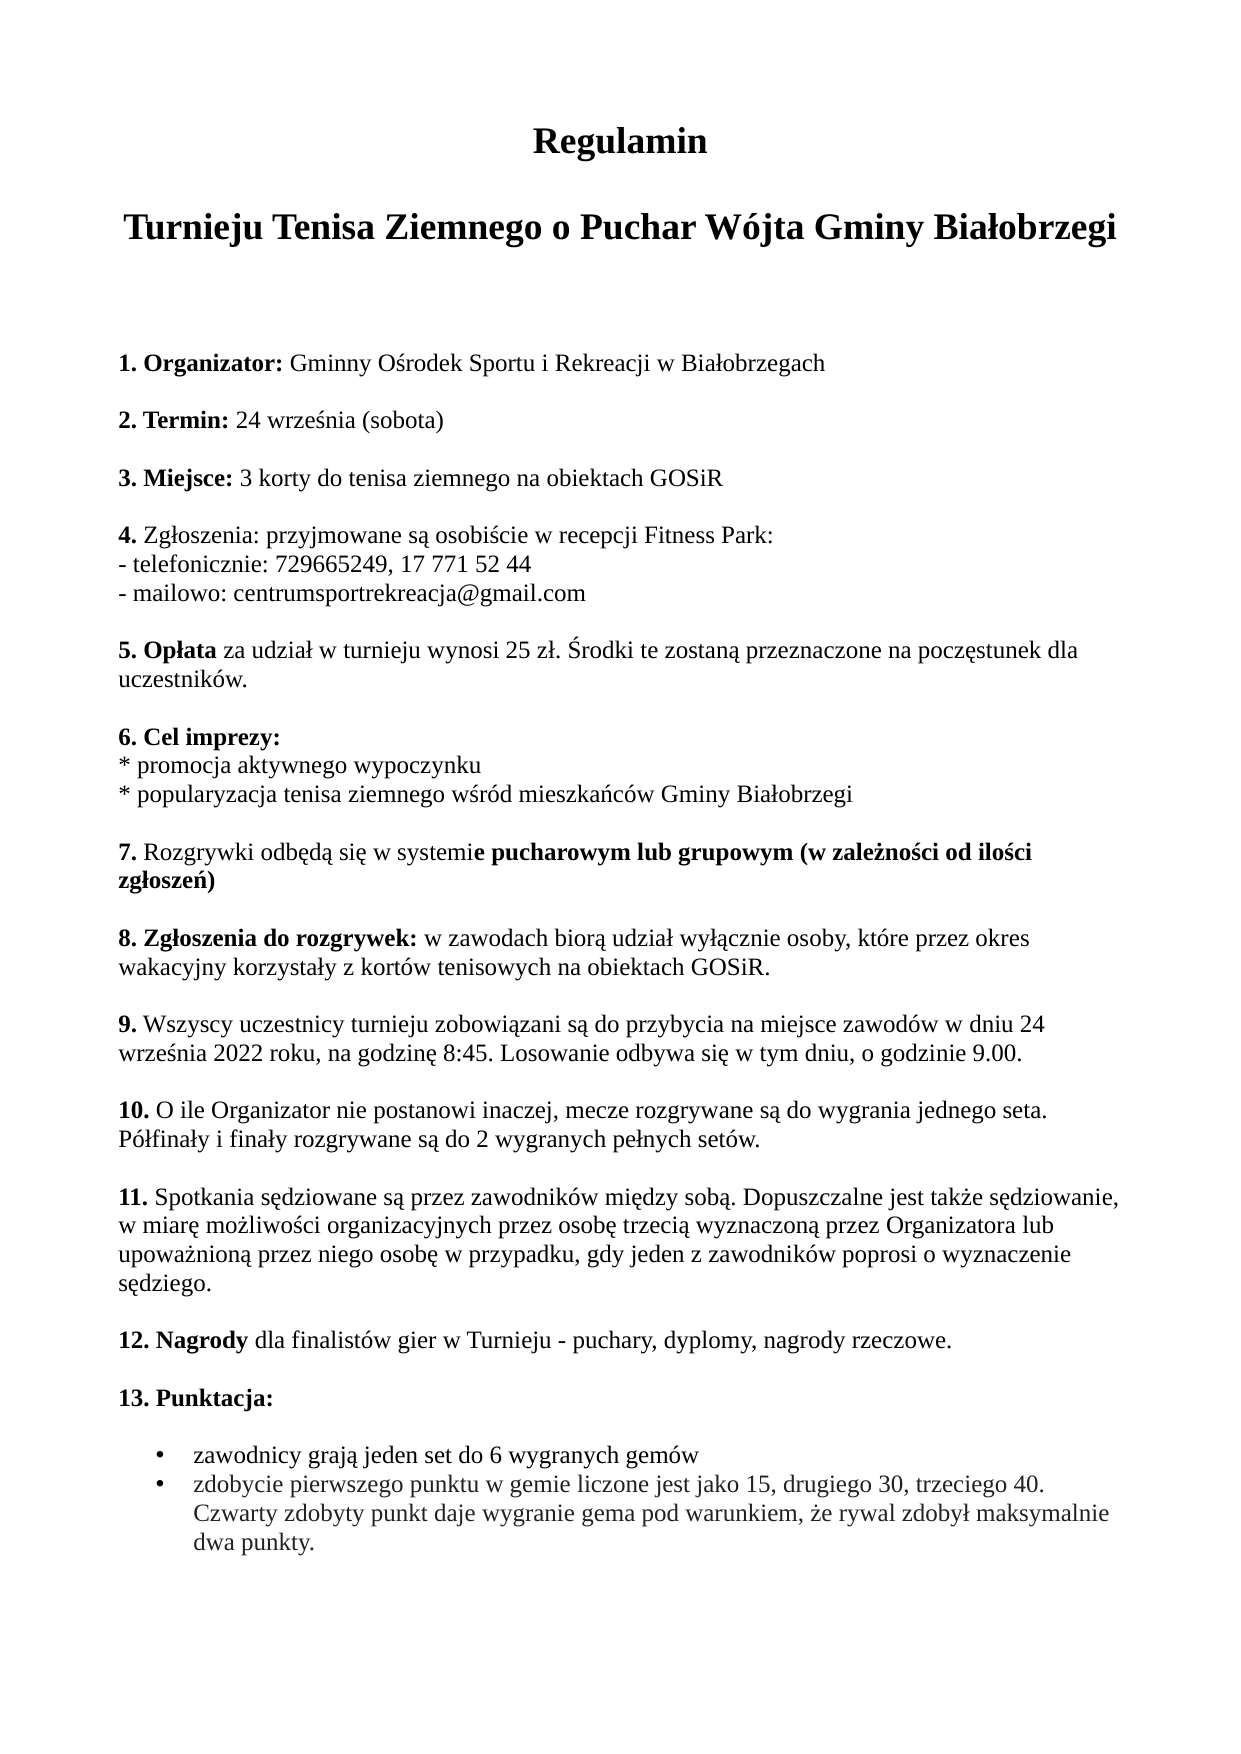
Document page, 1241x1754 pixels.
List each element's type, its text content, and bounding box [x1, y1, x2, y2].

text Turnieju Tenisa Ziemnego o Puchar Wójta Gminy Białobrzegi [118, 161, 1122, 247]
text 8. Zgłoszenia do rozgrywek: w zawodach biorą udział wyłącznie osoby, które przez okres [118, 923, 1122, 952]
text 5. Opłata za udział w turnieju wynosi 25 zł. Środki te zostaną przeznaczone na poczęstunek dla uczestników. [118, 607, 1122, 693]
text 2. Termin: 24 września (sobota) [118, 406, 1122, 463]
text - mailowo: centrumsportrekreacja@gmail.com [118, 578, 1122, 607]
text 11. Spotkania sędziowane są przez zawodników między sobą. Dopuszczalne jest także sędziowanie, w miarę możliwości organizacyjnych przez osobę trzecią wyznaczoną przez Organizatora lub upoważnioną przez niego osobę w przypadku, gdy jeden z zawodników poprosi o wyznaczenie sędziego. [118, 1182, 1122, 1326]
text wakacyjny korzystały z kortów tenisowych na obiektach GOSiR. [118, 952, 1122, 1009]
text 6. Cel imprezy: * promocja aktywnego wypoczynku * popularyzacja tenisa ziemnego wśród mieszkańców Gminy Białobrzegi [118, 722, 1122, 808]
text 10. O ile Organizator nie postanowi inaczej, mecze rozgrywane są do wygrania jednego seta. Półfinały i finały rozgrywane są do 2 wygranych pełnych setów. [118, 1096, 1122, 1182]
text 1. Organizator: Gminny Ośrodek Sportu i Rekreacji w Białobrzegach [118, 348, 1122, 377]
text Regulamin [118, 118, 1122, 161]
text 4. Zgłoszenia: przyjmowane są osobiście w recepcji Fitness Park: - telefonicznie: 729665249, 17 771 52 44 [118, 521, 1122, 578]
text 9. Wszyscy uczestnicy turnieju zobowiązani są do przybycia na miejsce zawodów w dniu 24 września 2022 roku, na godzinę 8:45. Losowanie odbywa się w tym dniu, o godzinie 9.00. [118, 1009, 1122, 1067]
list zdobycie pierwszego punktu w gemie liczone jest jako 15, drugiego 30, trzeciego 40. Czwarty zdobyty punkt daje wygranie gema pod warunkiem, że rywal zdobył maksymalnie dwa punkty. [156, 1469, 1122, 1556]
text 3. Miejsce: 3 korty do tenisa ziemnego na obiektach GOSiR [118, 463, 1122, 521]
text 13. Punktacja: [118, 1383, 1122, 1412]
text 7. Rozgrywki odbędą się w systemie pucharowym lub grupowym (w zależności od ilości zgłoszeń) [118, 837, 1122, 923]
list zawodnicy grają jeden set do 6 wygranych gemów [156, 1441, 1122, 1469]
text 12. Nagrody dla finalistów gier w Turnieju - puchary, dyplomy, nagrody rzeczowe. [118, 1326, 1122, 1354]
